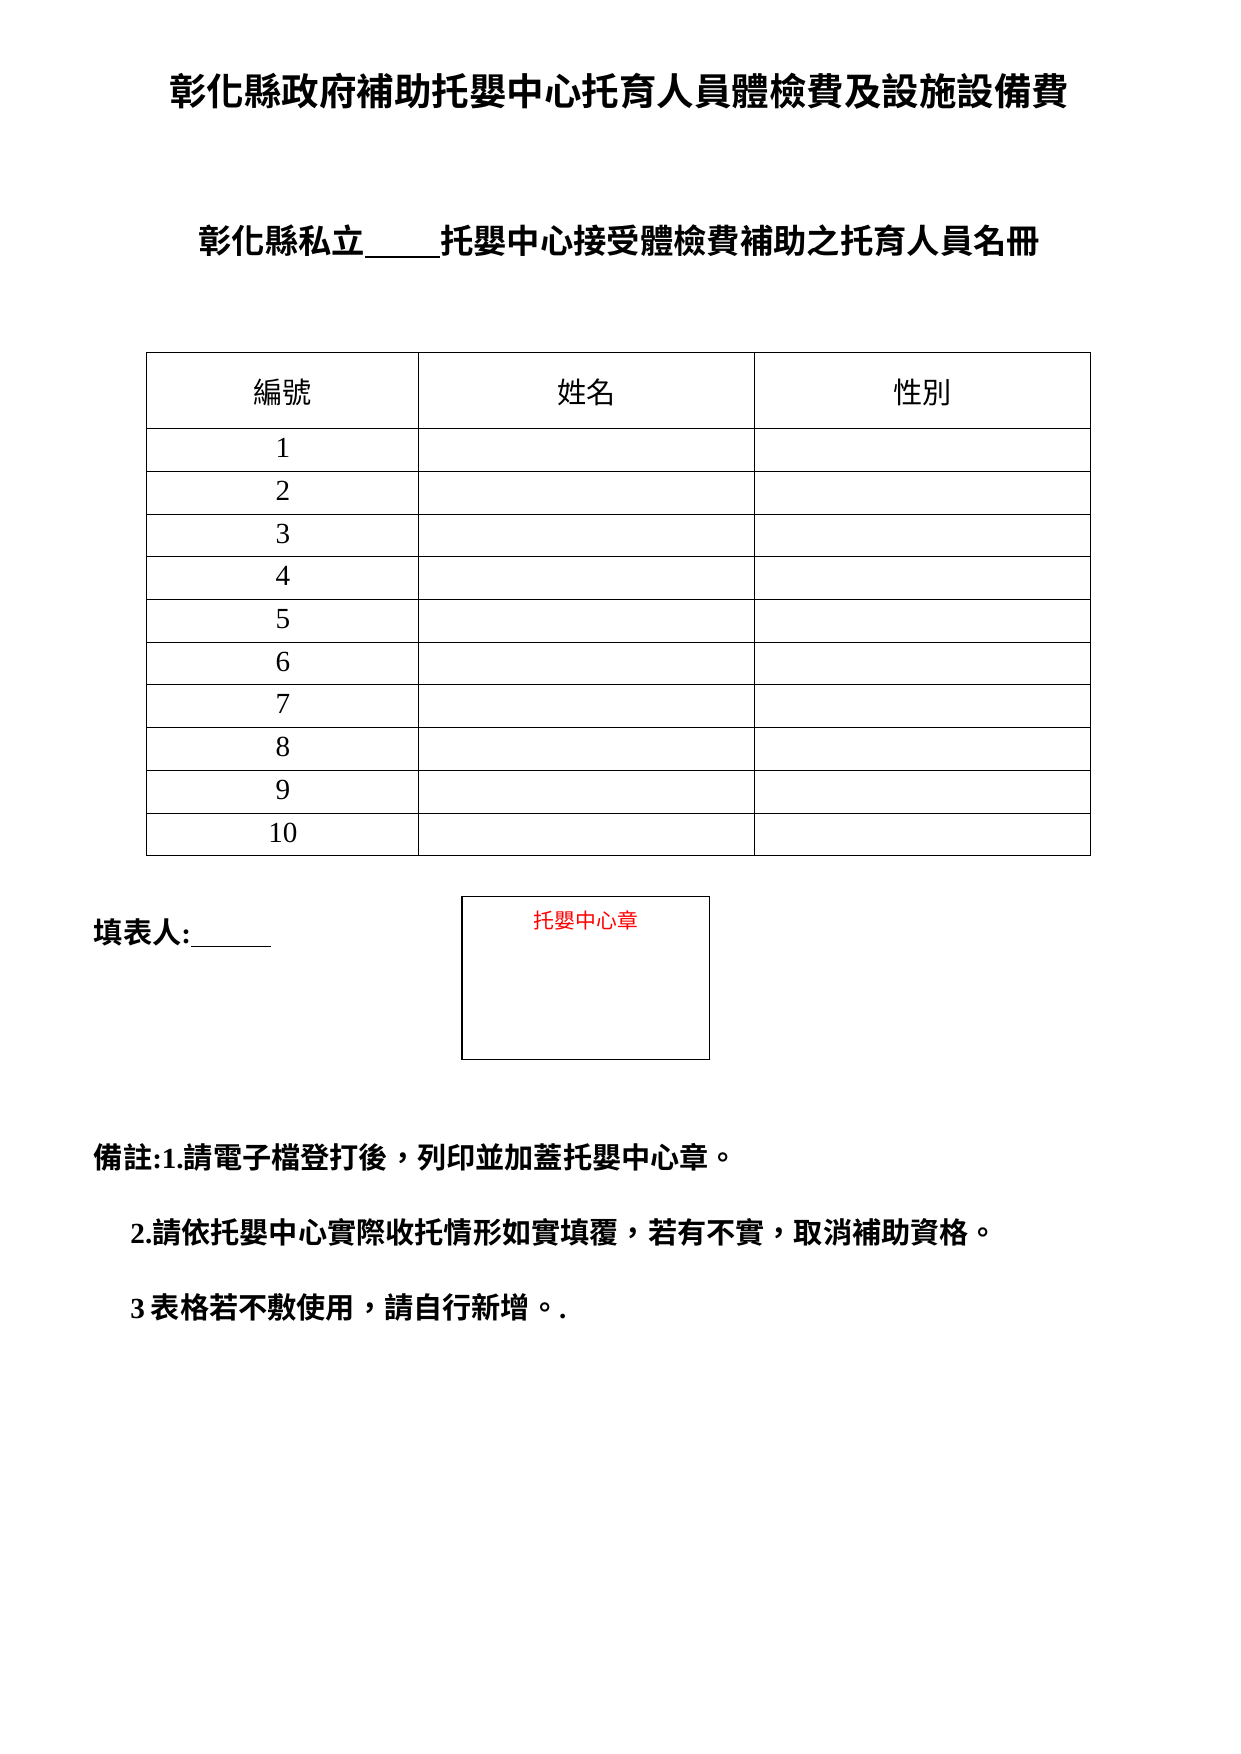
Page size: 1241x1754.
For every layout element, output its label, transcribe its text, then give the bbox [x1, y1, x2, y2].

table_cell [419, 429, 754, 471]
table_cell [419, 771, 754, 812]
text 彰化縣政府補助托嬰中心托育人員體檢費及設施設備費 [94, 52, 1144, 127]
table_header 性別 [755, 353, 1090, 428]
table_cell [419, 600, 754, 642]
table_cell [755, 600, 1090, 642]
table_cell 2 [147, 472, 418, 513]
table_cell 3 [147, 515, 418, 556]
text 填表人: [94, 894, 1144, 969]
table_cell 4 [147, 557, 418, 599]
table_cell [755, 429, 1090, 471]
table_cell 9 [147, 771, 418, 812]
text 彰化縣私立 托嬰中心接受體檢費補助之托育人員名冊 [94, 202, 1144, 277]
table_cell [755, 814, 1090, 855]
table_cell [419, 728, 754, 770]
table_cell [755, 685, 1090, 727]
table_cell [755, 557, 1090, 599]
table_cell [419, 515, 754, 556]
table_cell 5 [147, 600, 418, 642]
table_cell [755, 771, 1090, 812]
text 2.請依托嬰中心實際收托情形如實填覆，若有不實，取消補助資格。 [94, 1194, 1144, 1269]
text 3表格若不敷使用，請自行新增。. [94, 1269, 1144, 1344]
table_header 姓名 [419, 353, 754, 428]
table_cell [755, 643, 1090, 684]
table_cell [419, 685, 754, 727]
table_cell [419, 557, 754, 599]
text 備註:1.請電子檔登打後，列印並加蓋托嬰中心章。 [94, 1119, 1144, 1194]
table_header 編號 [147, 353, 418, 428]
table_cell 8 [147, 728, 418, 770]
table_cell 6 [147, 643, 418, 684]
table_cell [419, 643, 754, 684]
table_cell [419, 472, 754, 513]
text 托嬰中心章 [477, 905, 694, 935]
table_cell 10 [147, 814, 418, 855]
table_cell 7 [147, 685, 418, 727]
table_cell [755, 515, 1090, 556]
table_cell [419, 814, 754, 855]
table_cell 1 [147, 429, 418, 471]
table_cell [755, 728, 1090, 770]
text 填表人: [463, 897, 709, 1059]
table_cell [755, 472, 1090, 513]
